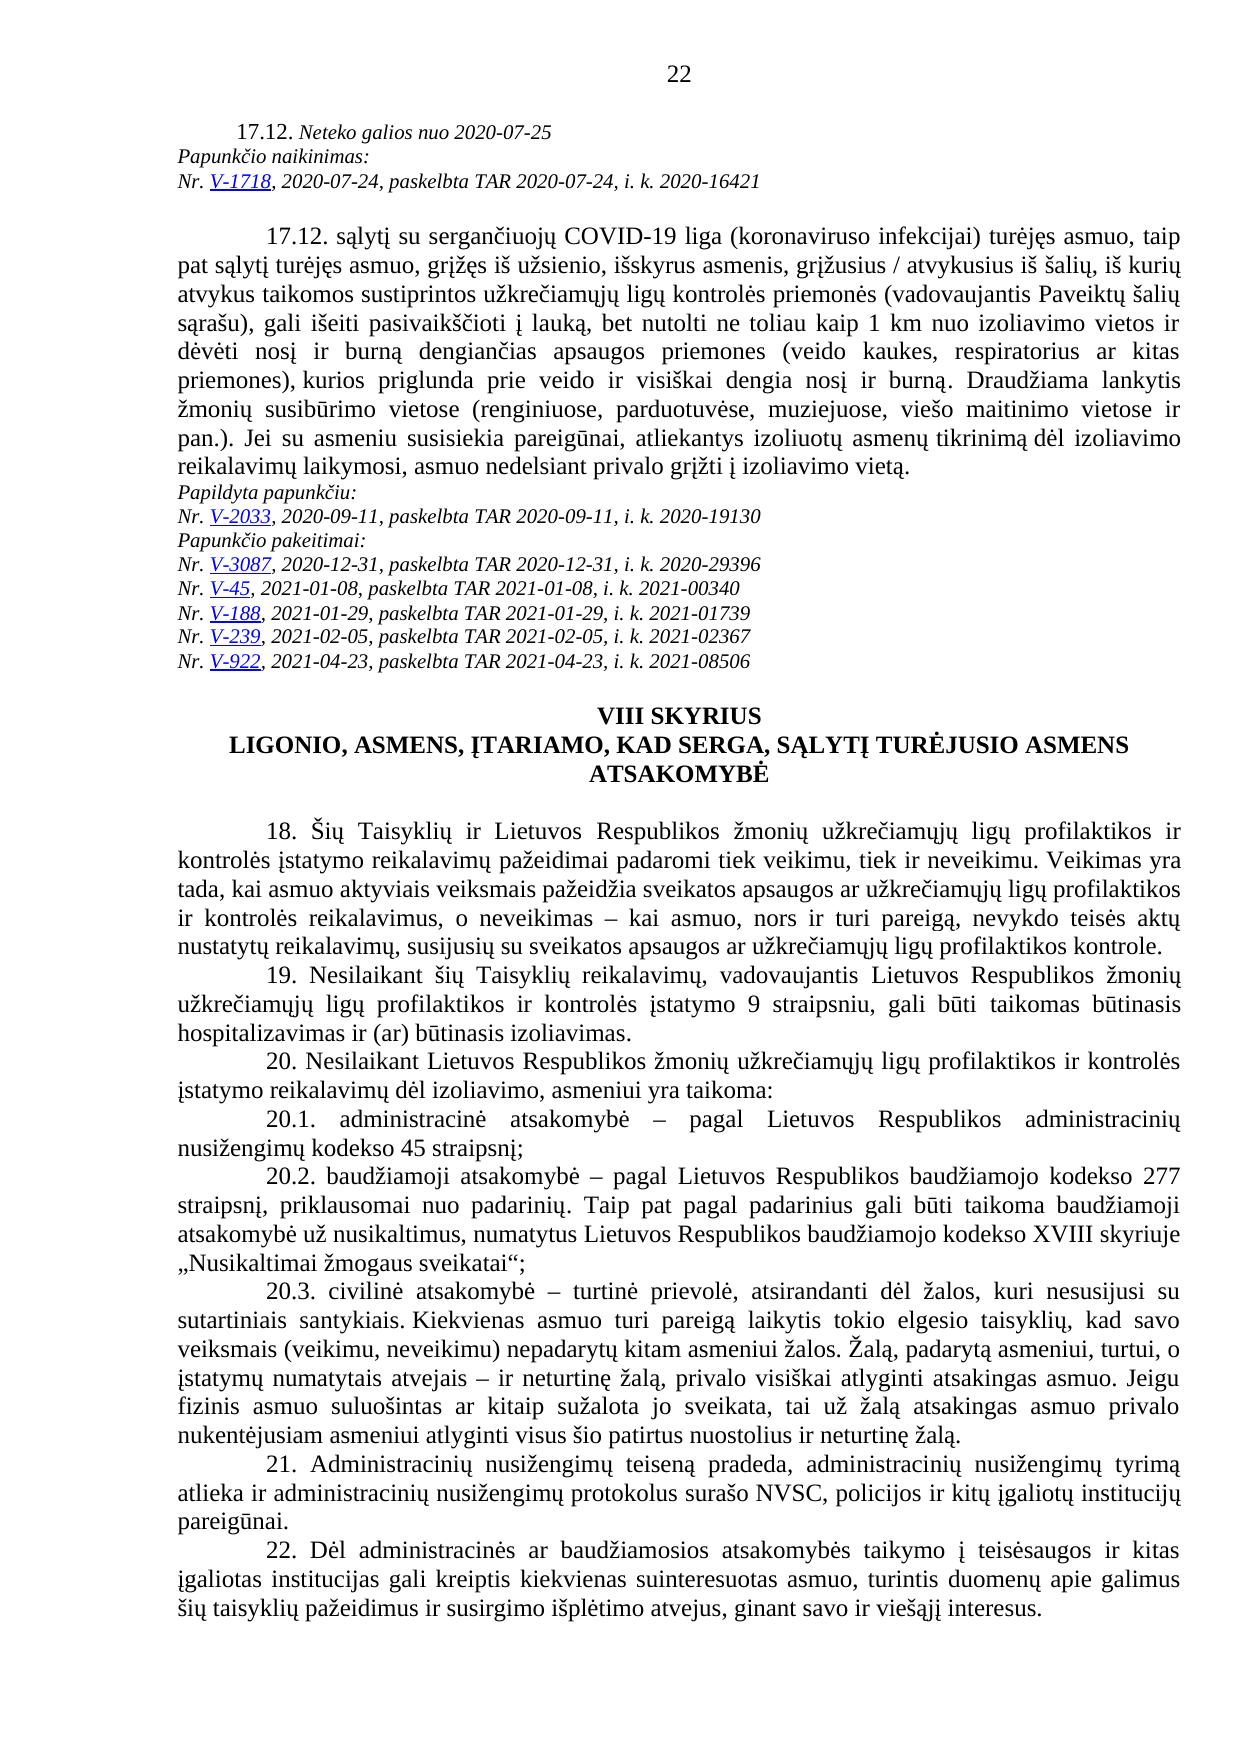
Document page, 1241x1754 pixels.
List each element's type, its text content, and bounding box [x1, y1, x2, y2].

text LIGONIo, AsMENs, įtariamo, KAD SERGA, sąlytį turėjusio asmens atsakomybė [177, 730, 1181, 788]
text Papunkčio naikinimas: [177, 144, 1181, 168]
text Nr. V-3087, 2020-12-31, paskelbta TAR 2020-12-31, i. k. 2020-29396 [177, 552, 1181, 576]
text 22. Dėl administracinės ar baudžiamosios atsakomybės taikymo į teisėsaugos ir kitas įgaliotas institucijas gali kreiptis kiekvienas suinteresuotas asmuo, turintis duomenų apie galimus šių taisyklių pažeidimus ir susirgimo išplėtimo atvejus, ginant savo ir viešąjį interesus. [177, 1535, 1181, 1621]
text 20. Nesilaikant Lietuvos Respublikos žmonių užkrečiamųjų ligų profilaktikos ir kontrolės įstatymo reikalavimų dėl izoliavimo, asmeniui yra taikoma: [177, 1046, 1181, 1104]
text 17.12. Neteko galios nuo 2020-07-25 [177, 118, 1181, 144]
text Papunkčio pakeitimai: [177, 528, 1181, 552]
text 20.3. civilinė atsakomybė – turtinė prievolė, atsirandanti dėl žalos, kuri nesusijusi su sutartiniais santykiais. Kiekvienas asmuo turi pareigą laikytis tokio elgesio taisyklių, kad savo veiksmais (veikimu, neveikimu) nepadarytų kitam asmeniui žalos. Žalą, padarytą asmeniui, turtui, o įstatymų numatytais atvejais – ir neturtinę žalą, privalo visiškai atlyginti atsakingas asmuo. Jeigu fizinis asmuo suluošintas ar kitaip sužalota jo sveikata, tai už žalą atsakingas asmuo privalo nukentėjusiam asmeniui atlyginti visus šio patirtus nuostolius ir neturtinę žalą. [177, 1276, 1181, 1449]
text Nr. V-1718, 2020-07-24, paskelbta TAR 2020-07-24, i. k. 2020-16421 [177, 168, 1181, 193]
text 20.2. baudžiamoji atsakomybė – pagal Lietuvos Respublikos baudžiamojo kodekso 277 straipsnį, priklausomai nuo padarinių. Taip pat pagal padarinius gali būti taikoma baudžiamoji atsakomybė už nusikaltimus, numatytus Lietuvos Respublikos baudžiamojo kodekso XVIII skyriuje „Nusikaltimai žmogaus sveikatai“; [177, 1161, 1181, 1276]
text 17.12. sąlytį su sergančiuojų COVID-19 liga (koronaviruso infekcijai) turėjęs asmuo, taip pat sąlytį turėjęs asmuo, grįžęs iš užsienio, išskyrus asmenis, grįžusius / atvykusius iš šalių, iš kurių atvykus taikomos sustiprintos užkrečiamųjų ligų kontrolės priemonės (vadovaujantis Paveiktų šalių sąrašu), gali išeiti pasivaikščioti į lauką, bet nutolti ne toliau kaip 1 km nuo izoliavimo vietos ir dėvėti nosį ir burną dengiančias apsaugos priemones (veido kaukes, respiratorius ar kitas priemones), kurios priglunda prie veido ir visiškai dengia nosį ir burną. Draudžiama lankytis žmonių susibūrimo vietose (renginiuose, parduotuvėse, muziejuose, viešo maitinimo vietose ir pan.). Jei su asmeniu susisiekia pareigūnai, atliekantys izoliuotų asmenų tikrinimą dėl izoliavimo reikalavimų laikymosi, asmuo nedelsiant privalo grįžti į izoliavimo vietą. [177, 221, 1181, 480]
text Nr. V-239, 2021-02-05, paskelbta TAR 2021-02-05, i. k. 2021-02367 [177, 624, 1181, 648]
text VIII skyrius [177, 701, 1181, 730]
text Papildyta papunkčiu: [177, 480, 1181, 504]
text Nr. V-188, 2021-01-29, paskelbta TAR 2021-01-29, i. k. 2021-01739 [177, 600, 1181, 624]
text 18. Šių Taisyklių ir Lietuvos Respublikos žmonių užkrečiamųjų ligų profilaktikos ir kontrolės įstatymo reikalavimų pažeidimai padaromi tiek veikimu, tiek ir neveikimu. Veikimas yra tada, kai asmuo aktyviais veiksmais pažeidžia sveikatos apsaugos ar užkrečiamųjų ligų profilaktikos ir kontrolės reikalavimus, o neveikimas – kai asmuo, nors ir turi pareigą, nevykdo teisės aktų nustatytų reikalavimų, susijusių su sveikatos apsaugos ar užkrečiamųjų ligų profilaktikos kontrole. [177, 816, 1181, 960]
text 19. Nesilaikant šių Taisyklių reikalavimų, vadovaujantis Lietuvos Respublikos žmonių užkrečiamųjų ligų profilaktikos ir kontrolės įstatymo 9 straipsniu, gali būti taikomas būtinasis hospitalizavimas ir (ar) būtinasis izoliavimas. [177, 960, 1181, 1046]
text Nr. V-2033, 2020-09-11, paskelbta TAR 2020-09-11, i. k. 2020-19130 [177, 504, 1181, 528]
text 20.1. administracinė atsakomybė – pagal Lietuvos Respublikos administracinių nusižengimų kodekso 45 straipsnį; [177, 1104, 1181, 1161]
text Nr. V-922, 2021-04-23, paskelbta TAR 2021-04-23, i. k. 2021-08506 [177, 648, 1181, 673]
text Nr. V-45, 2021-01-08, paskelbta TAR 2021-01-08, i. k. 2021-00340 [177, 576, 1181, 600]
text 21. Administracinių nusižengimų teiseną pradeda, administracinių nusižengimų tyrimą atlieka ir administracinių nusižengimų protokolus surašo NVSC, policijos ir kitų įgaliotų institucijų pareigūnai. [177, 1449, 1181, 1535]
